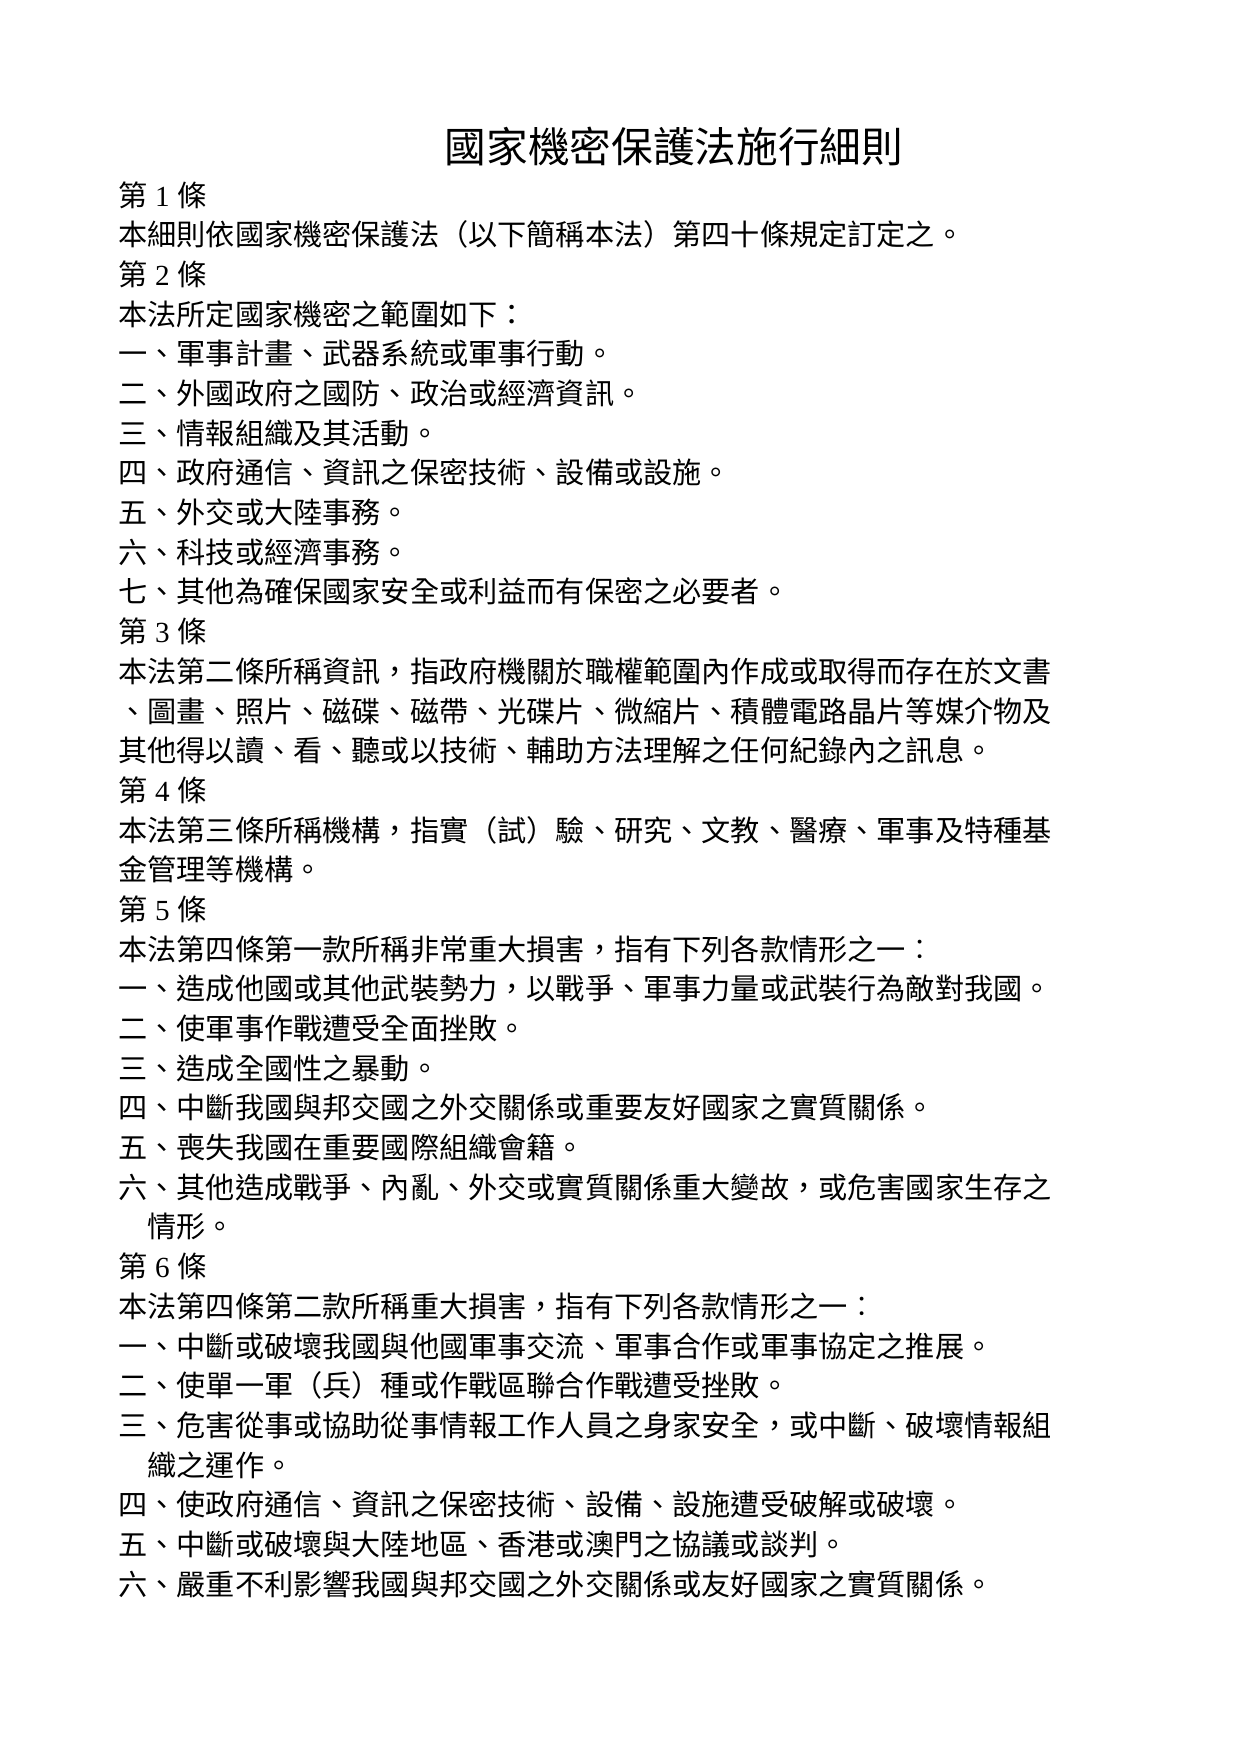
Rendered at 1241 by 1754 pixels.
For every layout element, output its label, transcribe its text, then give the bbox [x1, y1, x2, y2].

text 第 1 條 [118, 175, 1122, 214]
text 五、外交或大陸事務。 [118, 492, 1122, 532]
text 七、其他為確保國家安全或利益而有保密之必要者。 [118, 572, 1122, 611]
text 本法第三條所稱機構，指實（試）驗、研究、文教、醫療、軍事及特種基 [118, 810, 1122, 849]
text 六、科技或經濟事務。 [118, 532, 1122, 572]
text 一、造成他國或其他武裝勢力，以戰爭、軍事力量或武裝行為敵對我國。 [118, 969, 1122, 1008]
text 織之運作。 [118, 1445, 1122, 1484]
text 四、中斷我國與邦交國之外交關係或重要友好國家之實質關係。 [118, 1088, 1122, 1127]
text 金管理等機構。 [118, 849, 1122, 889]
text 五、喪失我國在重要國際組織會籍。 [118, 1127, 1122, 1167]
text 、圖畫、照片、磁碟、磁帶、光碟片、微縮片、積體電路晶片等媒介物及 [118, 691, 1122, 731]
text 本法第四條第一款所稱非常重大損害，指有下列各款情形之一︰ [118, 929, 1122, 969]
text 本法第二條所稱資訊，指政府機關於職權範圍內作成或取得而存在於文書 [118, 651, 1122, 691]
text 三、造成全國性之暴動。 [118, 1048, 1122, 1088]
text 三、情報組織及其活動。 [118, 413, 1122, 453]
text 四、政府通信、資訊之保密技術、設備或設施。 [118, 453, 1122, 492]
text 四、使政府通信、資訊之保密技術、設備、設施遭受破解或破壞。 [118, 1484, 1122, 1524]
text 第 2 條 [118, 254, 1122, 294]
text 三、危害從事或協助從事情報工作人員之身家安全，或中斷、破壞情報組 [118, 1405, 1122, 1445]
text 六、嚴重不利影響我國與邦交國之外交關係或友好國家之實質關係。 [118, 1564, 1122, 1604]
text 六、其他造成戰爭、內亂、外交或實質關係重大變故，或危害國家生存之 [118, 1167, 1122, 1207]
text 一、中斷或破壞我國與他國軍事交流、軍事合作或軍事協定之推展。 [118, 1326, 1122, 1366]
text 二、外國政府之國防、政治或經濟資訊。 [118, 373, 1122, 413]
text 第 3 條 [118, 611, 1122, 651]
text 第 6 條 [118, 1246, 1122, 1286]
text 本法所定國家機密之範圍如下： [118, 294, 1122, 334]
text 一、軍事計畫、武器系統或軍事行動。 [118, 334, 1122, 373]
text 五、中斷或破壞與大陸地區、香港或澳門之協議或談判。 [118, 1524, 1122, 1564]
text 本細則依國家機密保護法（以下簡稱本法）第四十條規定訂定之。 [118, 214, 1122, 254]
text 二、使單一軍（兵）種或作戰區聯合作戰遭受挫敗。 [118, 1366, 1122, 1405]
text 情形。 [118, 1207, 1122, 1246]
text 二、使軍事作戰遭受全面挫敗。 [118, 1008, 1122, 1048]
text 其他得以讀、看、聽或以技術、輔助方法理解之任何紀錄內之訊息。 [118, 731, 1122, 770]
text 第 4 條 [118, 770, 1122, 810]
text 第 5 條 [118, 889, 1122, 929]
text 國家機密保護法施行細則 [118, 118, 1122, 175]
text 本法第四條第二款所稱重大損害，指有下列各款情形之一︰ [118, 1286, 1122, 1326]
